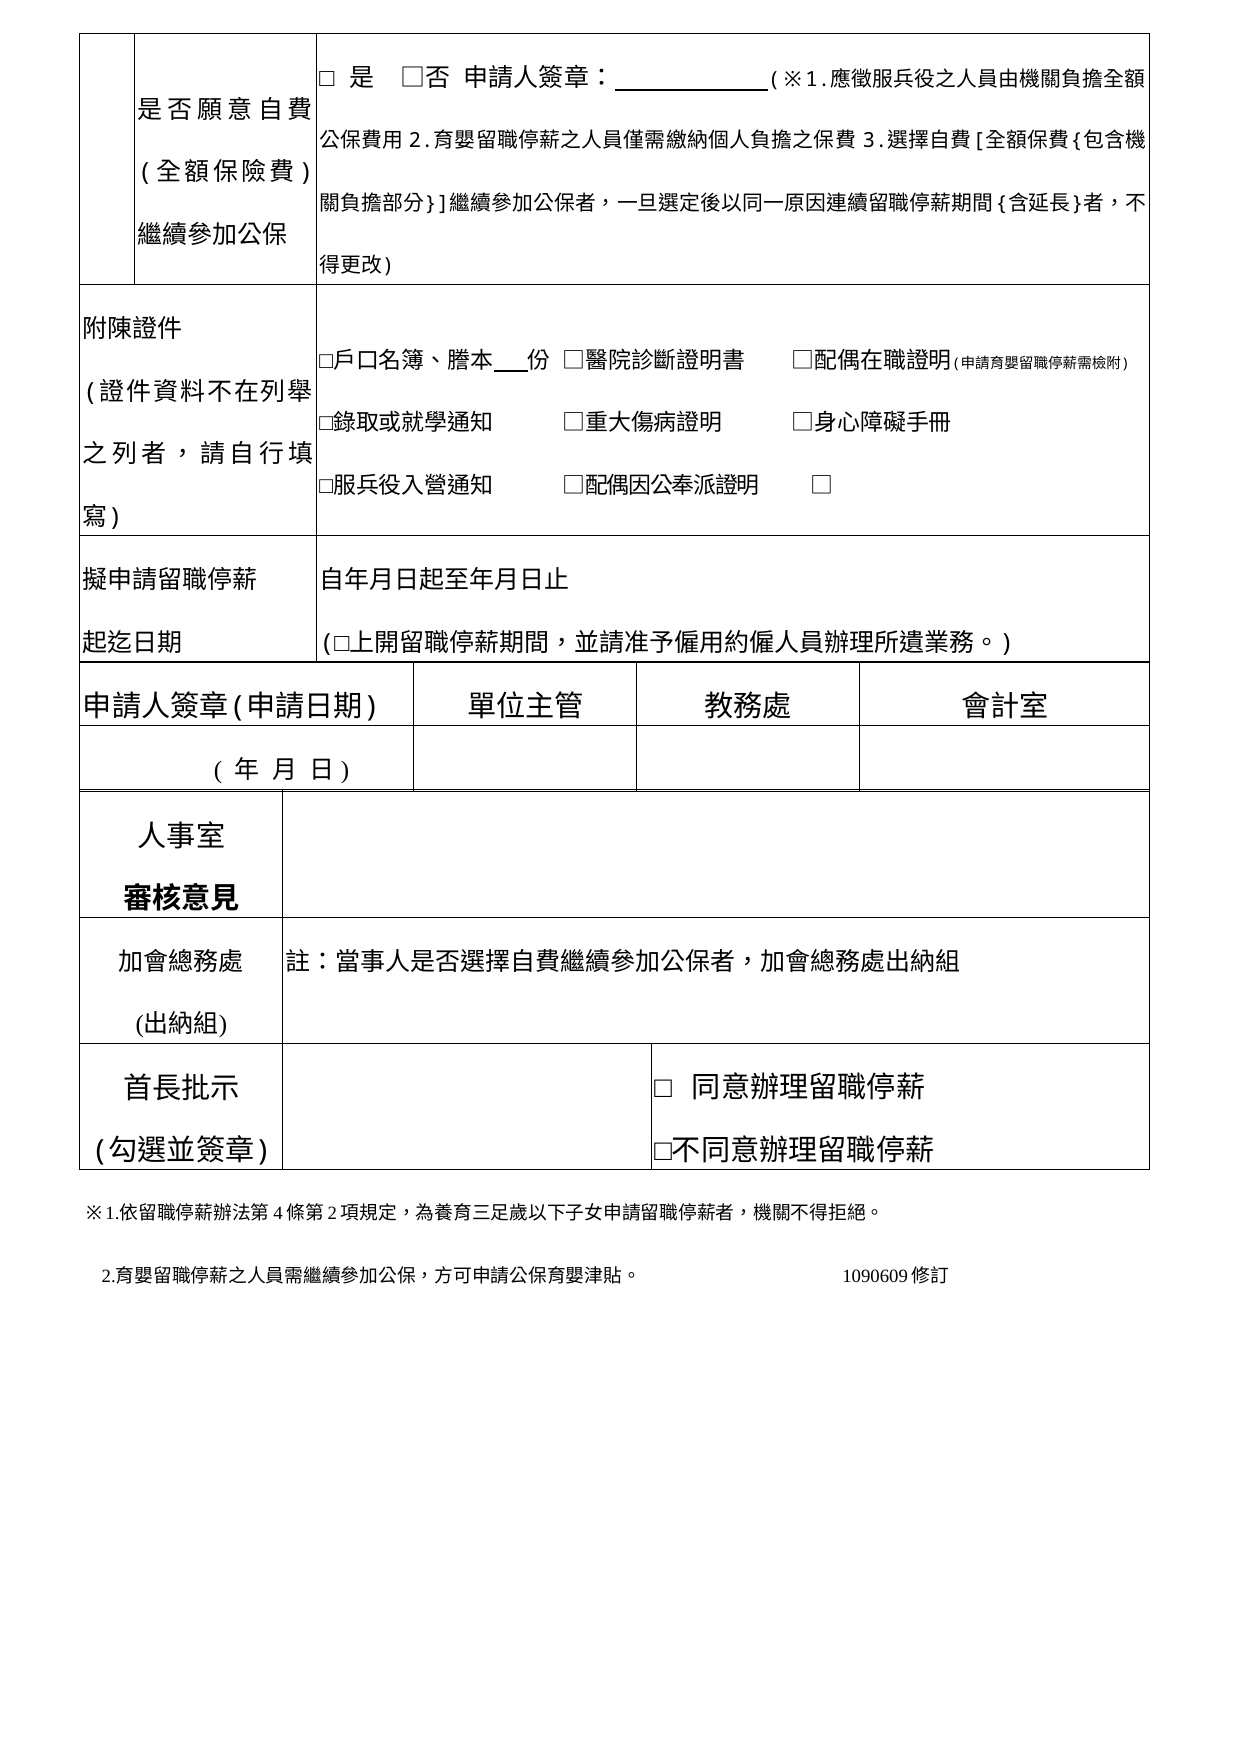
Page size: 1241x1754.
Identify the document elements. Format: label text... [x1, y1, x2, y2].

table_cell 首長批示 (勾選並簽章) [80, 1044, 282, 1169]
table_cell 單位主管 [414, 663, 636, 725]
table_cell [283, 1044, 651, 1169]
table_cell [860, 726, 1149, 788]
table_cell 附陳證件 (證件資料不在列舉之列者，請自行填寫) [80, 285, 316, 535]
text 2.育嬰留職停薪之人員需繼續參加公保，方可申請公保育嬰津貼。 1090609修訂 [83, 1232, 1157, 1295]
table_cell 申請人簽章(申請日期) [80, 663, 413, 725]
table_cell [80, 34, 134, 284]
table_cell 自年月日起至年月日止 (□上開留職停薪期間，並請准予僱用約僱人員辦理所遺業務。) [317, 536, 1149, 661]
table_cell ( 年 月 日 ) [80, 726, 413, 788]
table_cell □戶口名簿、謄本 份 □醫院診斷證明書 □配偶在職證明(申請育嬰留職停薪需檢附) □錄取或就學通知 □重大傷病證明 □身心障礙手冊 □服兵役入營通知 □配偶因公奉派證明 □ [317, 285, 1149, 535]
table_cell [637, 726, 859, 788]
table_cell 是否願意自費(全額保險費)繼續參加公保 [135, 34, 316, 284]
table_cell 人事室 審核意見 [80, 792, 282, 917]
table_cell 同意辦理留職停薪 □不同意辦理留職停薪 [652, 1044, 1149, 1169]
table_cell 會計室 [860, 663, 1149, 725]
table_cell 註：當事人是否選擇自費繼續參加公保者，加會總務處出納組 [283, 918, 1149, 1043]
table_cell □ 是 □否 申請人簽章： (※1.應徵服兵役之人員由機關負擔全額公保費用2.育嬰留職停薪之人員僅需繳納個人負擔之保費3.選擇自費[全額保費{包含機關負擔部分}]繼續參加公保者，一旦選定後以同一原因連續留職停薪期間{含延長}者，不得更改) [317, 34, 1149, 284]
table_cell 加會總務處 (出納組) [80, 918, 282, 1043]
table_cell 擬申請留職停薪 起迄日期 [80, 536, 316, 661]
table_cell 教務處 [637, 663, 859, 725]
table_cell [283, 792, 1149, 917]
text ※1.依留職停薪辦法第4條第2項規定，為養育三足歲以下子女申請留職停薪者，機關不得拒絕。 [83, 1170, 1157, 1232]
table_cell [414, 726, 636, 788]
